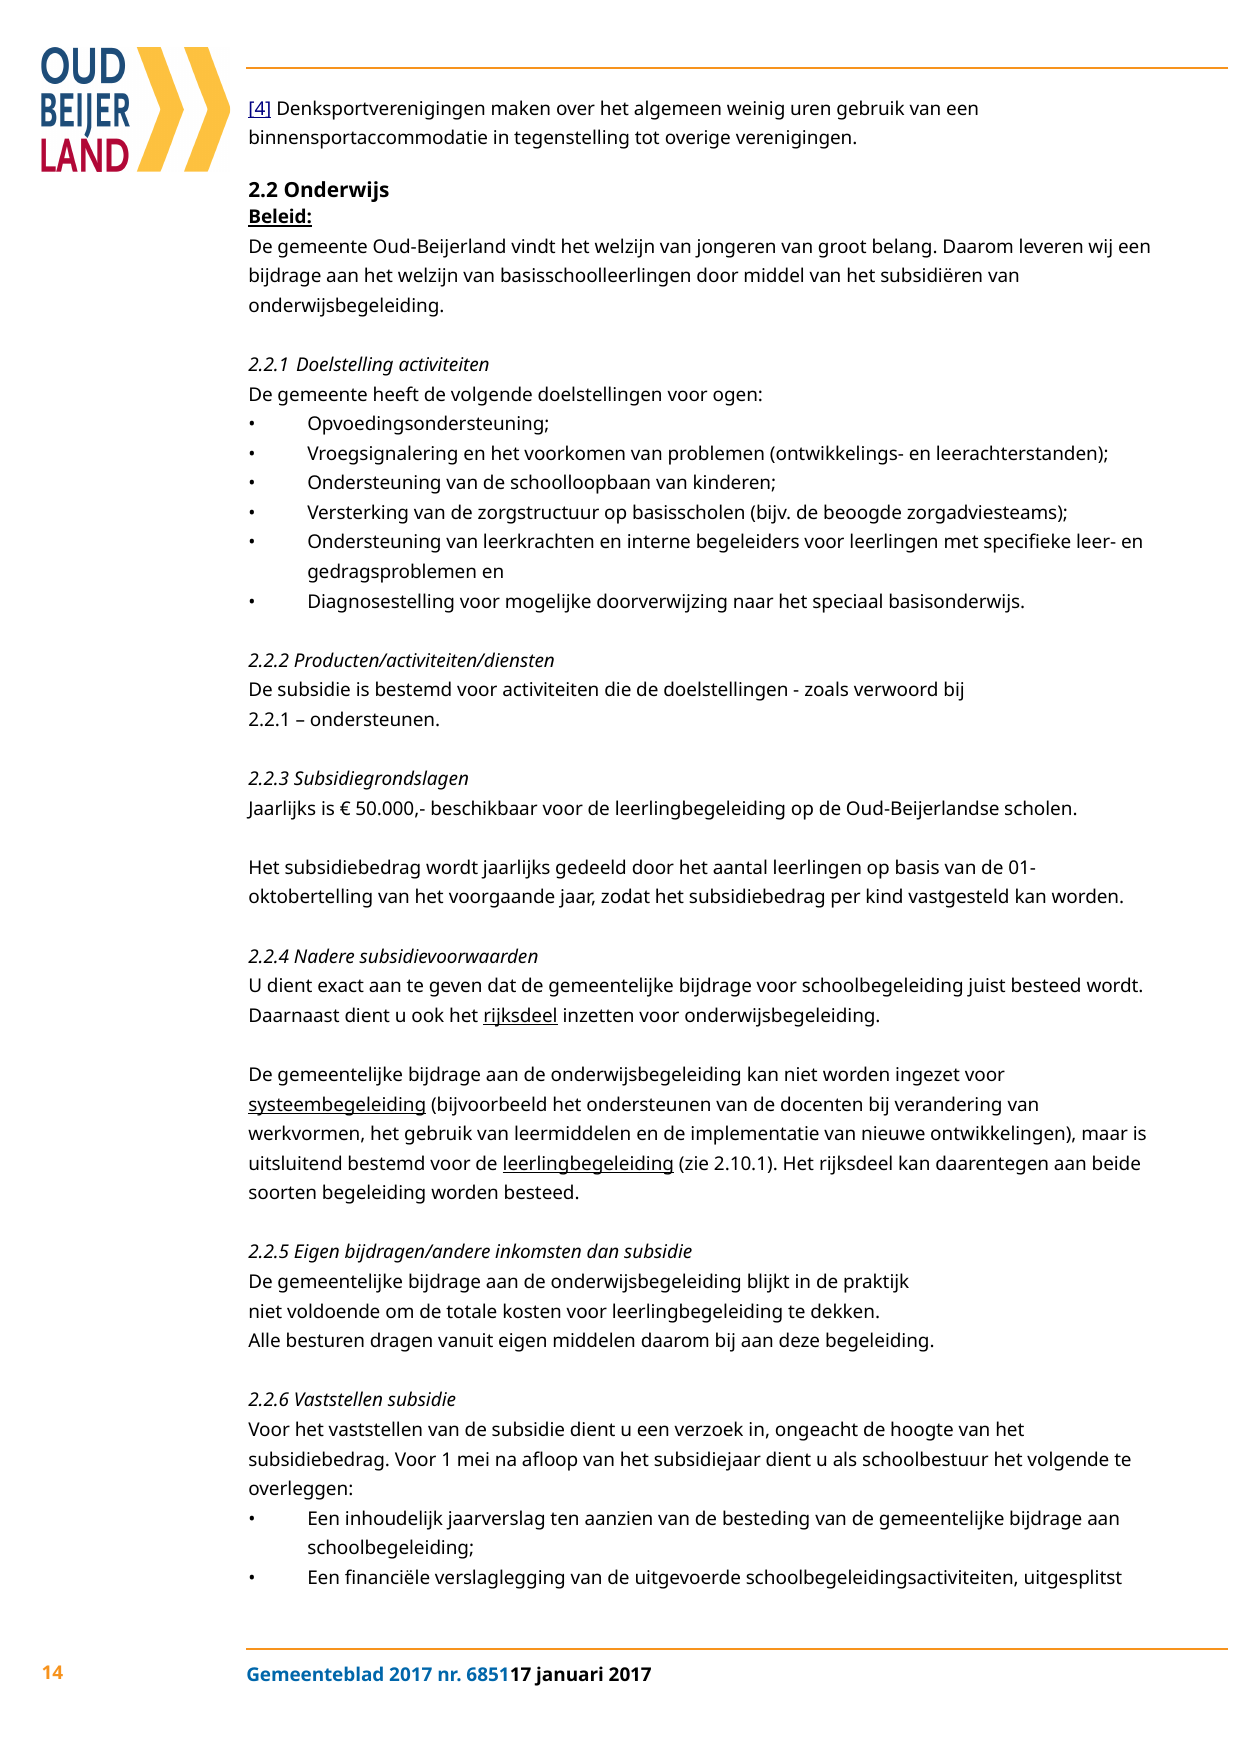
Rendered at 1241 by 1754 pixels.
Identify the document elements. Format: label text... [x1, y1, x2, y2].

text Alle besturen dragen vanuit eigen middelen daarom bij aan deze begeleiding. [248, 1327, 1152, 1353]
list Versterking van de zorgstructuur op basisscholen (bijv. de beoogde zorgadviesteams); [248, 499, 1152, 525]
list Diagnosestelling voor mogelijke doorverwijzing naar het speciaal basisonderwijs. [248, 588, 1152, 613]
text 2.2 Onderwijs [248, 175, 1152, 203]
list Een inhoudelijk jaarverslag ten aanzien van de besteding van de gemeentelijke bijdrage aan schoolbegeleiding; [248, 1505, 1152, 1560]
text De gemeente heeft de volgende doelstellingen voor ogen: [248, 381, 1152, 406]
text Voor het vaststellen van de subsidie dient u een verzoek in, ongeacht de hoogte van het subsidiebedrag. Voor 1 mei na afloop van het subsidiejaar dient u als schoolbestuur het volgende te overleggen: [248, 1416, 1152, 1501]
text De gemeentelijke bijdrage aan de onderwijsbegeleiding kan niet worden ingezet voor systeembegeleiding (bijvoorbeeld het ondersteunen van de docenten bij verandering van werkvormen, het gebruik van leermiddelen en de implementatie van nieuwe ontwikkelingen), maar is uitsluitend bestemd voor de leerlingbegeleiding (zie 2.10.1). Het rijksdeel kan daarentegen aan beide soorten begeleiding worden besteed. [248, 1061, 1152, 1205]
text 2.2.2 Producten/activiteiten/diensten [248, 647, 1152, 673]
text Het subsidiebedrag wordt jaarlijks gedeeld door het aantal leerlingen op basis van de 01-oktobertelling van het voorgaande jaar, zodat het subsidiebedrag per kind vastgesteld kan worden. [248, 854, 1152, 909]
text Jaarlijks is € 50.000,- beschikbaar voor de leerlingbegeleiding op de Oud-Beijerlandse scholen. [248, 795, 1152, 821]
text 2.2.3 Subsidiegrondslagen [248, 765, 1152, 791]
text De subsidie is bestemd voor activiteiten die de doelstellingen - zoals verwoord bij [248, 677, 1152, 702]
text niet voldoende om de totale kosten voor leerlingbegeleiding te dekken. [248, 1298, 1152, 1323]
list Een financiële verslaglegging van de uitgevoerde schoolbegeleidingsactiviteiten, uitgesplitst [248, 1564, 1152, 1590]
text Beleid: [248, 203, 1152, 229]
picture [41, 47, 231, 172]
text 2.2.5 Eigen bijdragen/andere inkomsten dan subsidie [248, 1239, 1152, 1264]
text De gemeentelijke bijdrage aan de onderwijsbegeleiding blijkt in de praktijk [248, 1268, 1152, 1294]
list Opvoedingsondersteuning; [248, 410, 1152, 436]
text 2.2.1 Doelstelling activiteiten [248, 351, 1152, 377]
list Vroegsignalering en het voorkomen van problemen (ontwikkelings- en leerachterstanden); [248, 440, 1152, 466]
text [4] Denksportverenigingen maken over het algemeen weinig uren gebruik van een binnensportaccommodatie in tegenstelling tot overige verenigingen. [248, 95, 1152, 150]
text 2.2.6 Vaststellen subsidie [248, 1387, 1152, 1412]
list Ondersteuning van de schoolloopbaan van kinderen; [248, 469, 1152, 495]
text U dient exact aan te geven dat de gemeentelijke bijdrage voor schoolbegeleiding juist besteed wordt. Daarnaast dient u ook het rijksdeel inzetten voor onderwijsbegeleiding. [248, 972, 1152, 1028]
text 2.2.4 Nadere subsidievoorwaarden [248, 943, 1152, 968]
text 2.2.1 – ondersteunen. [248, 706, 1152, 732]
text De gemeente Oud-Beijerland vindt het welzijn van jongeren van groot belang. Daarom leveren wij een bijdrage aan het welzijn van basisschoolleerlingen door middel van het subsidiëren van onderwijsbegeleiding. [248, 233, 1152, 318]
list Ondersteuning van leerkrachten en interne begeleiders voor leerlingen met specifieke leer- en gedragsproblemen en [248, 529, 1152, 584]
